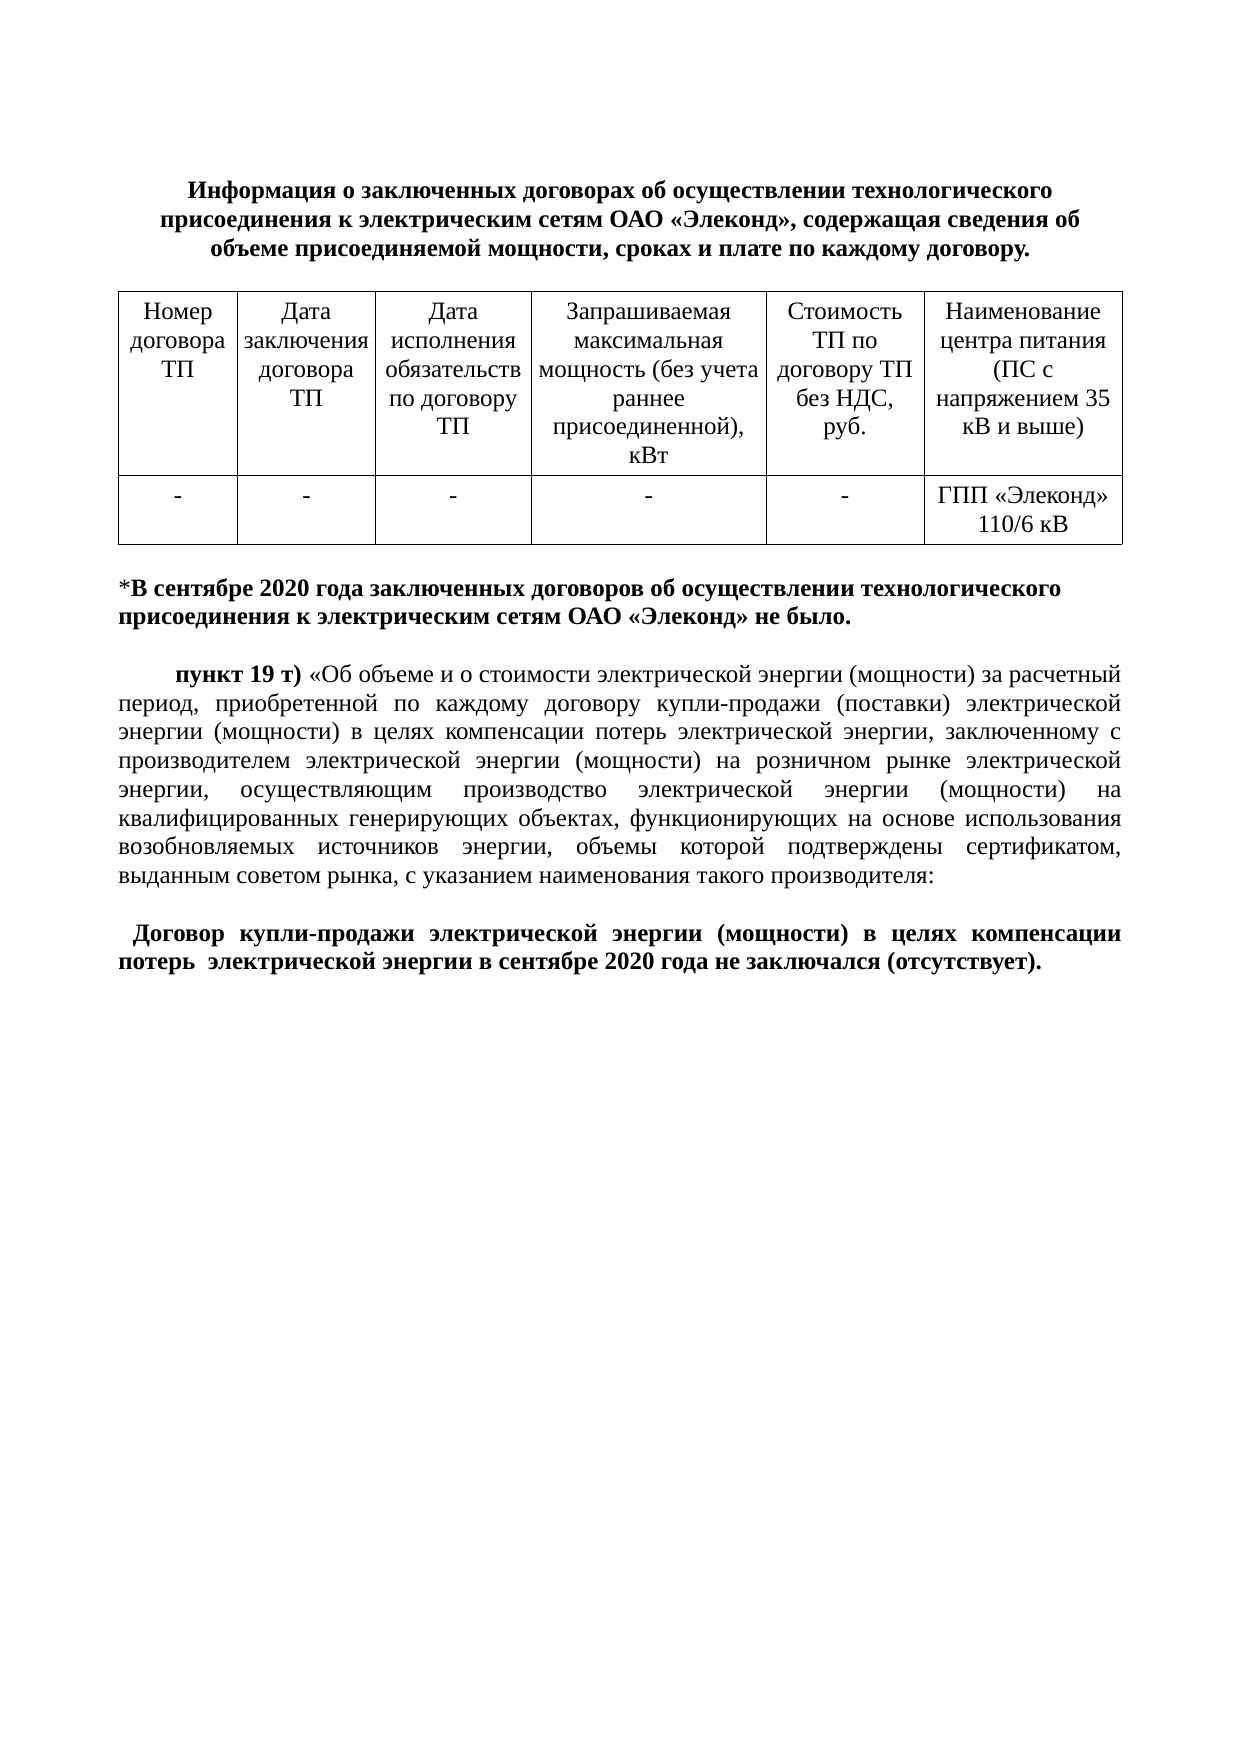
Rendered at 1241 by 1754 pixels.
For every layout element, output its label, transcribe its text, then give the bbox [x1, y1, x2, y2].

table_cell - [767, 476, 924, 544]
text Информация о заключенных договорах об осуществлении технологического присоединения к электрическим сетям ОАО «Элеконд», содержащая сведения об объеме присоединяемой мощности, сроках и плате по каждому договору. [118, 176, 1122, 262]
table_cell - [238, 476, 375, 544]
table_header Номер договора ТП [119, 292, 237, 475]
table_cell ГПП «Элеконд» 110/6 кВ [925, 476, 1122, 544]
table_header Наименование центра питания (ПС с напряжением 35 кВ и выше) [925, 292, 1122, 475]
table_cell - [119, 476, 237, 544]
table_cell - [532, 476, 766, 544]
text пункт 19 т) «Об объеме и о стоимости электрической энергии (мощности) за расчетный период, приобретенной по каждому договору купли-продажи (поставки) электрической энергии (мощности) в целях компенсации потерь электрической энергии, заключенному с производителем электрической энергии (мощности) на розничном рынке электрической энергии, осуществляющим производство электрической энергии (мощности) на квалифицированных генерирующих объектах, функционирующих на основе использования возобновляемых источников энергии, объемы которой подтверждены сертификатом, выданным советом рынка, с указанием наименования такого производителя: [118, 659, 1122, 889]
table_header Дата заключения договора ТП [238, 292, 375, 475]
text Договор купли-продажи электрической энергии (мощности) в целях компенсации потерь электрической энергии в сентябре 2020 года не заключался (отсутствует). [118, 918, 1122, 975]
table_cell - [376, 476, 531, 544]
text *В сентябре 2020 года заключенных договоров об осуществлении технологического присоединения к электрическим сетям ОАО «Элеконд» не было. [118, 573, 1122, 630]
table_header Стоимость ТП по договору ТП без НДС, руб. [767, 292, 924, 475]
table_header Дата исполнения обязательств по договору ТП [376, 292, 531, 475]
table_header Запрашиваемая максимальная мощность (без учета раннее присоединенной), кВт [532, 292, 766, 475]
